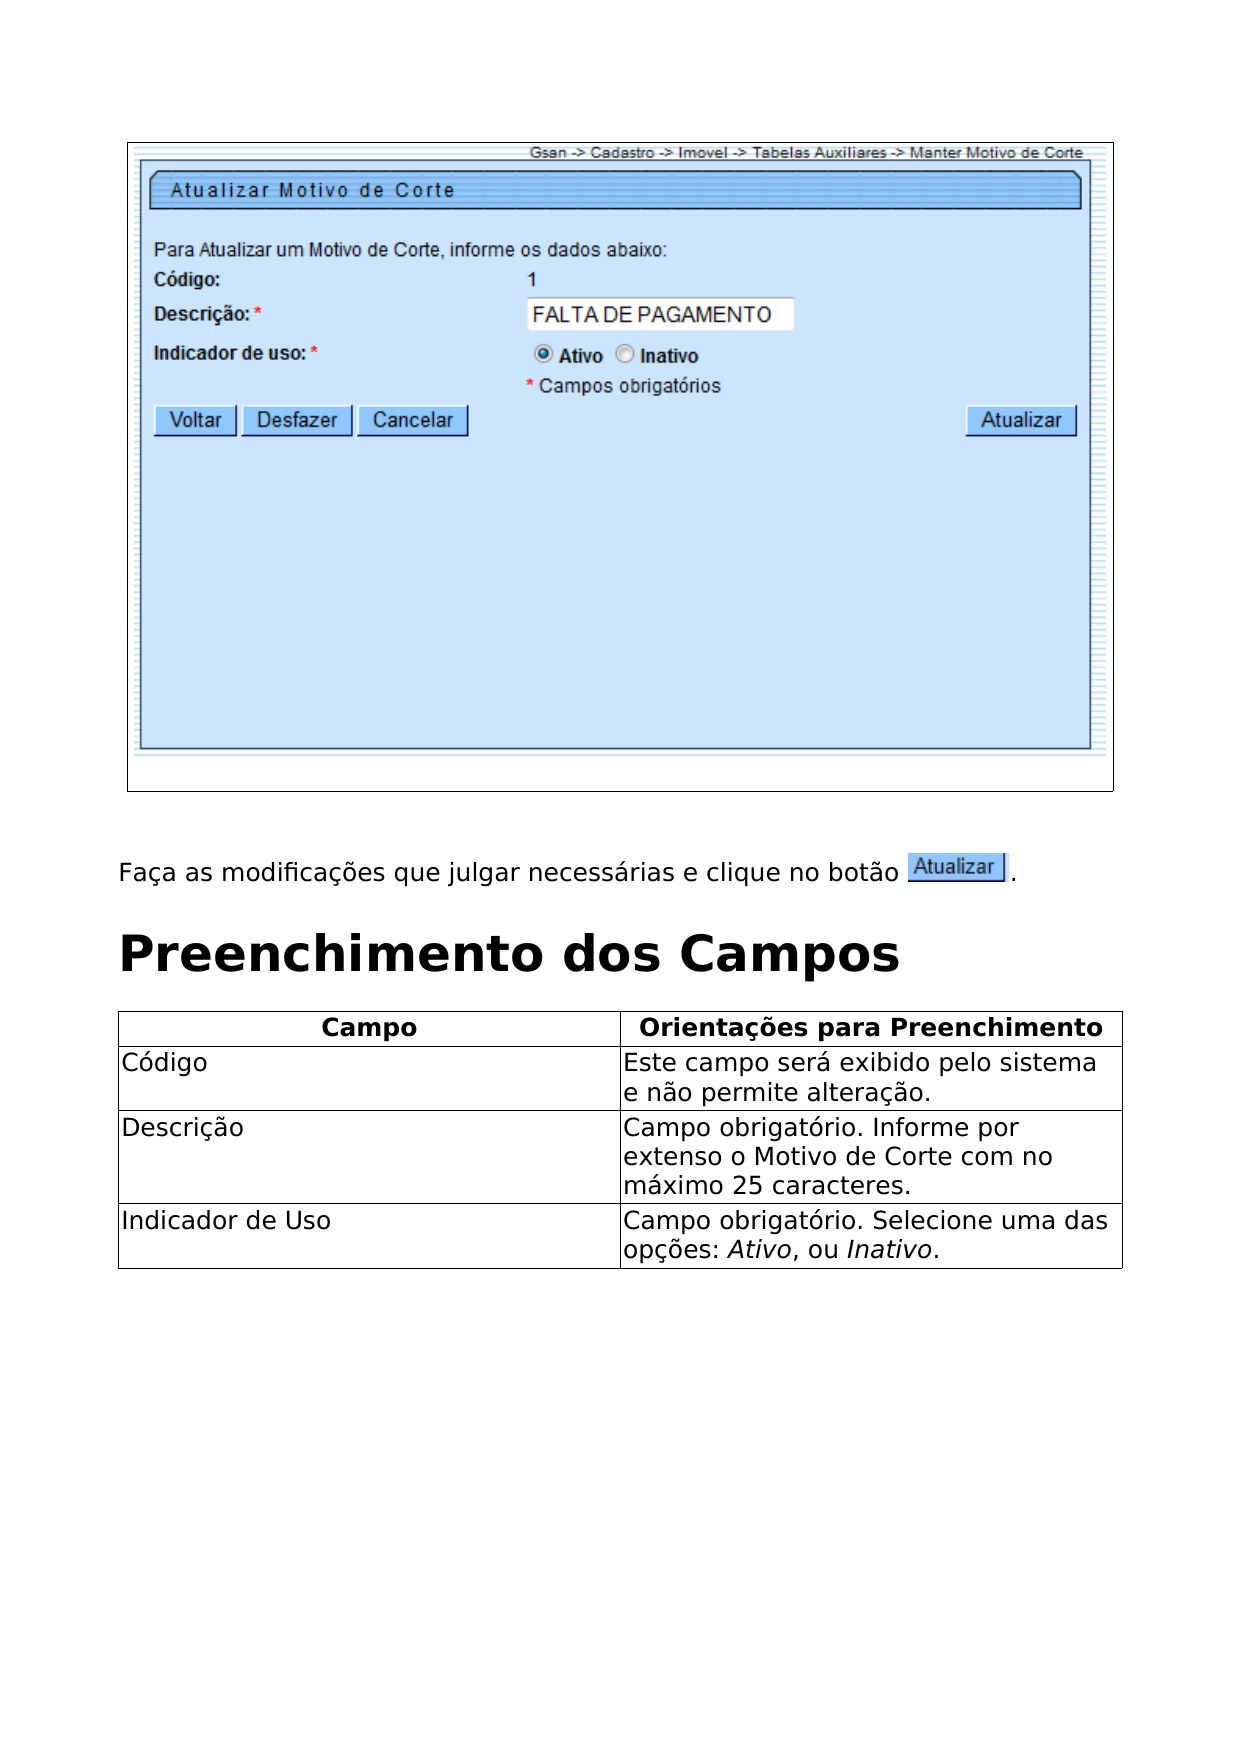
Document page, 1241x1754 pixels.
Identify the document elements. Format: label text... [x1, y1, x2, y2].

table_cell Campo obrigatório. Informe por extenso o Motivo de Corte com no máximo 25 caracteres. [621, 1111, 1122, 1203]
table_header [128, 143, 1113, 791]
text Faça as modificações que julgar necessárias e clique no botão . [118, 853, 1122, 887]
table_cell Campo obrigatório. Selecione uma das opções: Ativo, ou Inativo. [621, 1204, 1122, 1268]
picture [134, 144, 1107, 759]
picture [907, 853, 1010, 882]
table_cell Código [119, 1047, 620, 1110]
table_header Orientações para Preenchimento [621, 1012, 1122, 1046]
table_cell Este campo será exibido pelo sistema e não permite alteração. [621, 1047, 1122, 1110]
table_cell Descrição [119, 1111, 620, 1203]
subtitle Preenchimento dos Campos [118, 925, 1122, 983]
table_header Campo [119, 1012, 620, 1046]
table_cell Indicador de Uso [119, 1204, 620, 1268]
